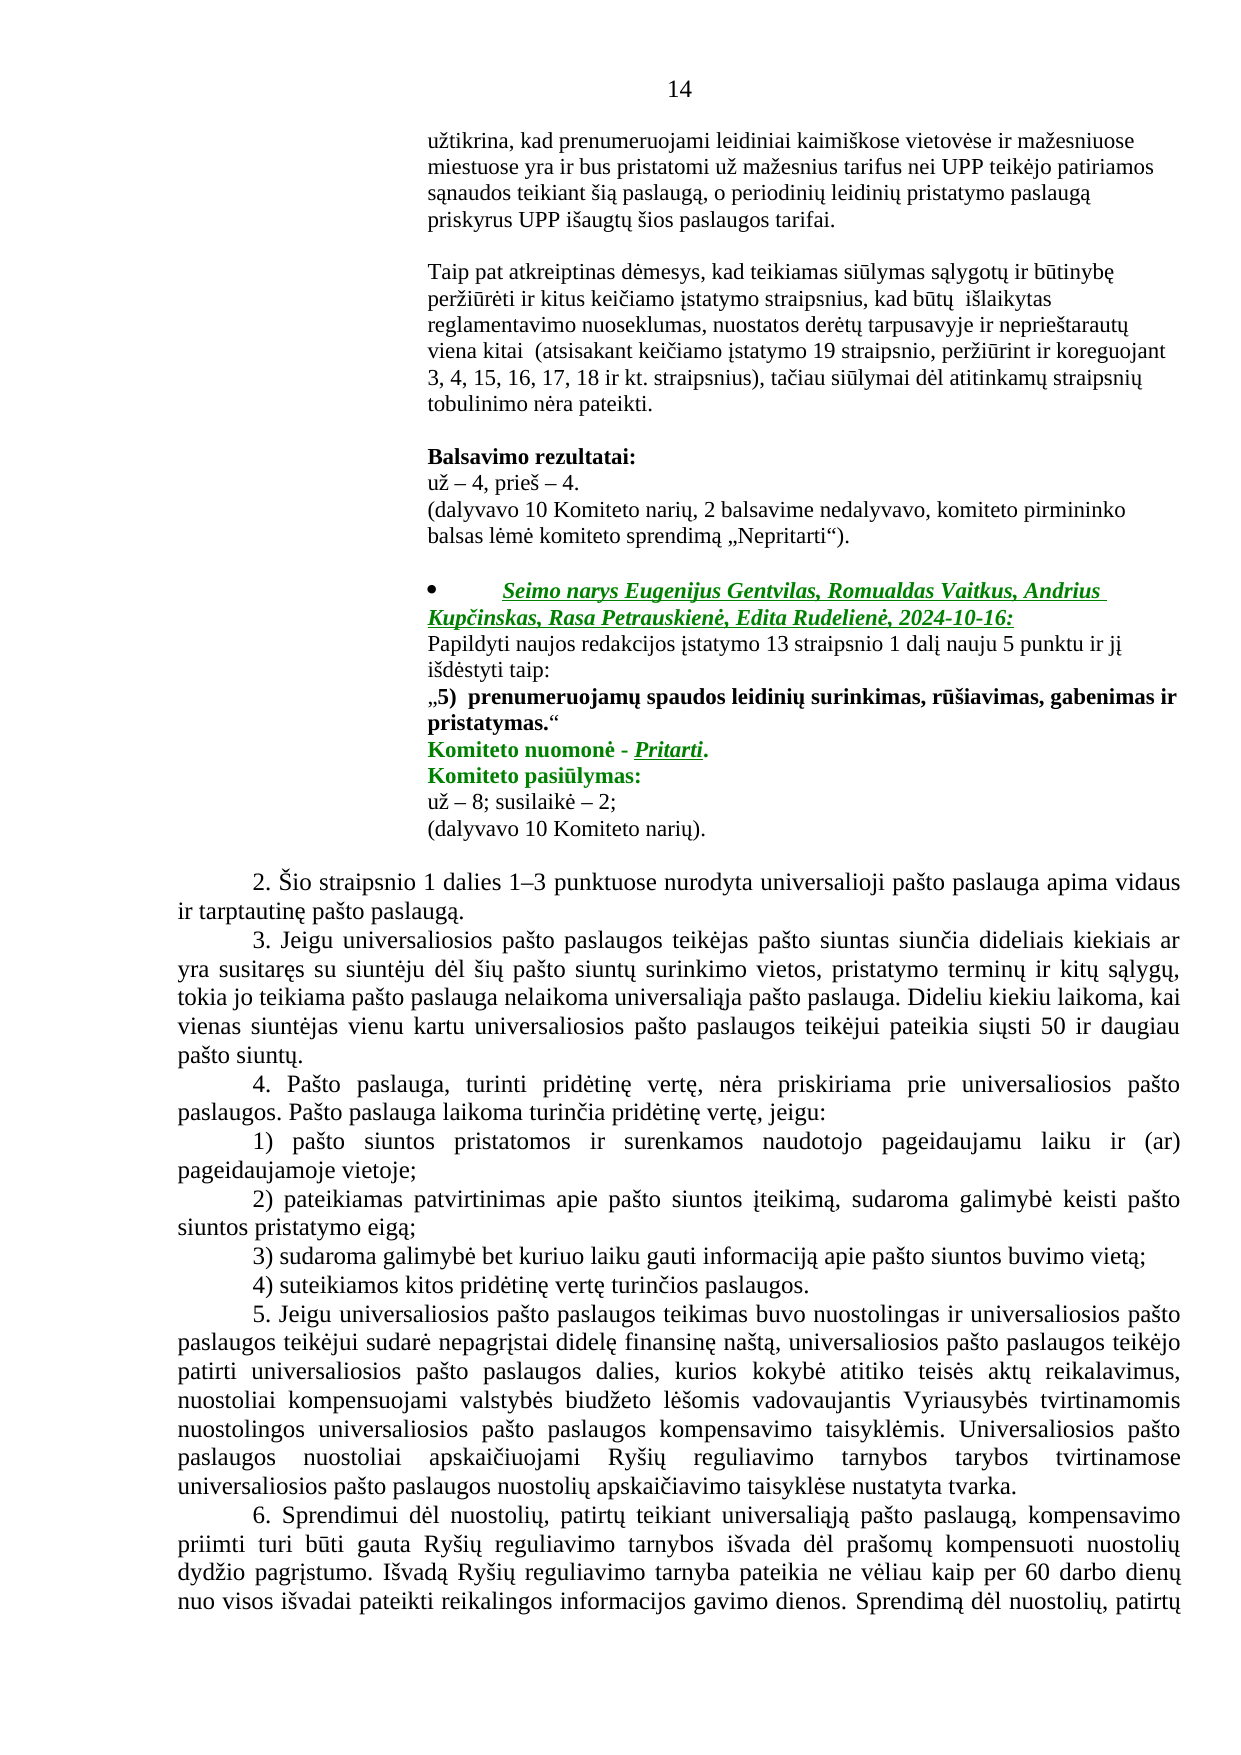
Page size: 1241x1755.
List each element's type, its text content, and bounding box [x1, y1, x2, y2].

text 2) pateikiamas patvirtinimas apie pašto siuntos įteikimą, sudaroma galimybė keisti pašto siuntos pristatymo eigą; [177, 1184, 1181, 1241]
text „5) prenumeruojamų spaudos leidinių surinkimas, rūšiavimas, gabenimas ir pristatymas.“ [427, 683, 1181, 736]
text 3) sudaroma galimybė bet kuriuo laiku gauti informaciją apie pašto siuntos buvimo vietą; [177, 1241, 1181, 1270]
text 3. Jeigu universaliosios pašto paslaugos teikėjas pašto siuntas siunčia dideliais kiekiais ar yra susitaręs su siuntėju dėl šių pašto siuntų surinkimo vietos, pristatymo terminų ir kitų sąlygų, tokia jo teikiama pašto paslauga nelaikoma universaliąja pašto paslauga. Dideliu kiekiu laikoma, kai vienas siuntėjas vienu kartu universaliosios pašto paslaugos teikėjui pateikia siųsti 50 ir daugiau pašto siuntų. [177, 925, 1181, 1069]
text Komiteto pasiūlymas: [427, 762, 1181, 788]
text už – 4, prieš – 4. [427, 469, 1181, 496]
text Komiteto nuomonė - Pritarti. [427, 736, 1181, 762]
text 5. Jeigu universaliosios pašto paslaugos teikimas buvo nuostolingas ir universaliosios pašto paslaugos teikėjui sudarė nepagrįstai didelę finansinę naštą, universaliosios pašto paslaugos teikėjo patirti universaliosios pašto paslaugos dalies, kurios kokybė atitiko teisės aktų reikalavimus, nuostoliai kompensuojami valstybės biudžeto lėšomis vadovaujantis Vyriausybės tvirtinamomis nuostolingos universaliosios pašto paslaugos kompensavimo taisyklėmis. Universaliosios pašto paslaugos nuostoliai apskaičiuojami Ryšių reguliavimo tarnybos tarybos tvirtinamose universaliosios pašto paslaugos nuostolių apskaičiavimo taisyklėse nustatyta tvarka. [177, 1299, 1181, 1500]
text 1) pašto siuntos pristatomos ir surenkamos naudotojo pageidaujamu laiku ir (ar) pageidaujamoje vietoje; [177, 1126, 1181, 1184]
text 2. Šio straipsnio 1 dalies 1–3 punktuose nurodyta universalioji pašto paslauga apima vidaus ir tarptautinę pašto paslaugą. [177, 867, 1181, 925]
text už – 8; susilaikė – 2; [427, 788, 1181, 815]
text Taip pat atkreiptinas dėmesys, kad teikiamas siūlymas sąlygotų ir būtinybę peržiūrėti ir kitus keičiamo įstatymo straipsnius, kad būtų išlaikytas reglamentavimo nuoseklumas, nuostatos derėtų tarpusavyje ir neprieštarautų viena kitai (atsisakant keičiamo įstatymo 19 straipsnio, peržiūrint ir koreguojant 3, 4, 15, 16, 17, 18 ir kt. straipsnius), tačiau siūlymai dėl atitinkamų straipsnių tobulinimo nėra pateikti. [427, 258, 1181, 417]
text 6. Sprendimui dėl nuostolių, patirtų teikiant universaliąją pašto paslaugą, kompensavimo priimti turi būti gauta Ryšių reguliavimo tarnybos išvada dėl prašomų kompensuoti nuostolių dydžio pagrįstumo. Išvadą Ryšių reguliavimo tarnyba pateikia ne vėliau kaip per 60 darbo dienų nuo visos išvadai pateikti reikalingos informacijos gavimo dienos. Sprendimą dėl nuostolių, patirtų [177, 1500, 1181, 1615]
text (dalyvavo 10 Komiteto narių). [427, 815, 1181, 841]
text Papildyti naujos redakcijos įstatymo 13 straipsnio 1 dalį nauju 5 punktu ir jį išdėstyti taip: [427, 630, 1181, 683]
text Balsavimo rezultatai: [427, 443, 1181, 469]
text (dalyvavo 10 Komiteto narių, 2 balsavime nedalyvavo, komiteto pirmininko balsas lėmė komiteto sprendimą „Nepritarti“). [427, 496, 1181, 548]
text 4. Pašto paslauga, turinti pridėtinę vertę, nėra priskiriama prie universaliosios pašto paslaugos. Pašto paslauga laikoma turinčia pridėtinę vertę, jeigu: [177, 1069, 1181, 1126]
list Seimo narys Eugenijus Gentvilas, Romualdas Vaitkus, Andrius Kupčinskas, Rasa Petrauskienė, Edita Rudelienė, 2024-10-16: [427, 577, 1181, 630]
text užtikrina, kad prenumeruojami leidiniai kaimiškose vietovėse ir mažesniuose miestuose yra ir bus pristatomi už mažesnius tarifus nei UPP teikėjo patiriamos sąnaudos teikiant šią paslaugą, o periodinių leidinių pristatymo paslaugą priskyrus UPP išaugtų šios paslaugos tarifai. [427, 127, 1181, 232]
text 4) suteikiamos kitos pridėtinę vertę turinčios paslaugos. [177, 1270, 1181, 1299]
